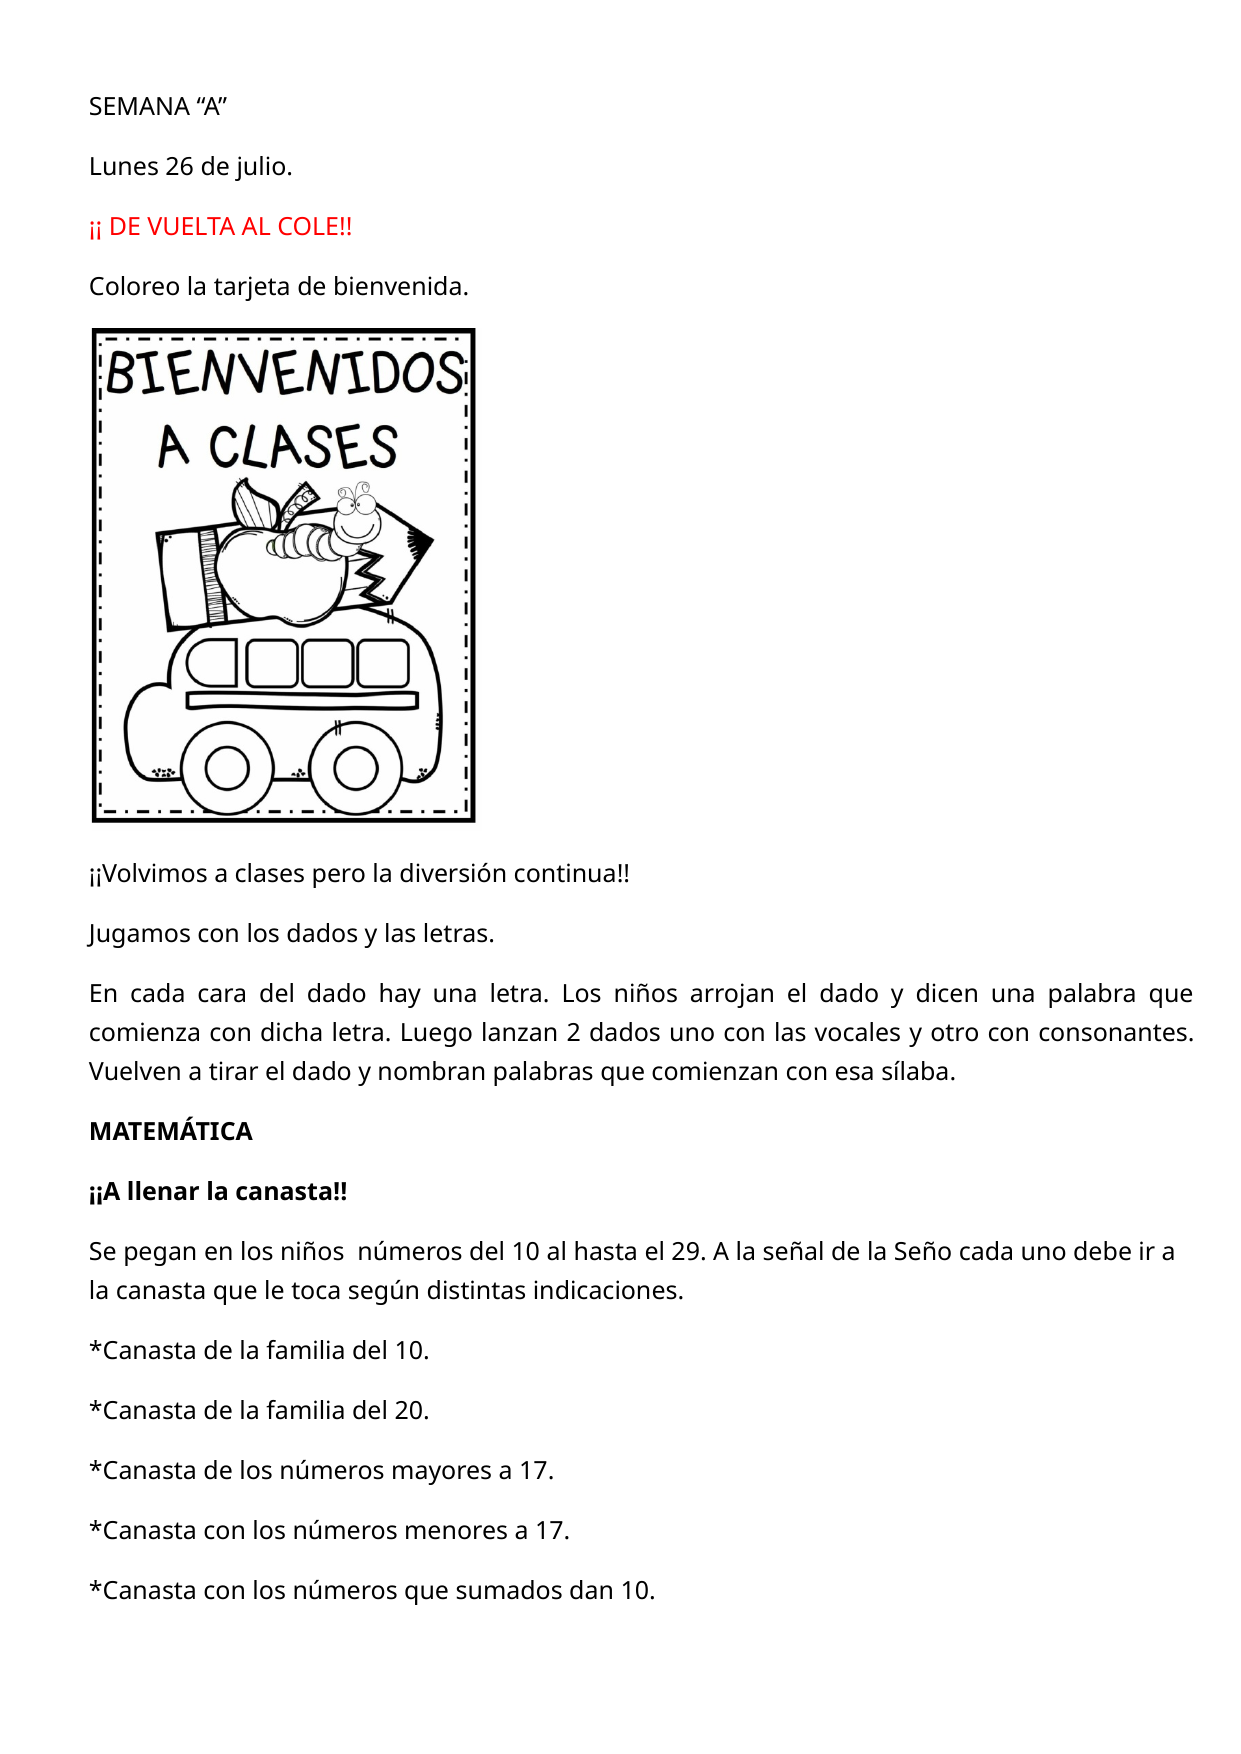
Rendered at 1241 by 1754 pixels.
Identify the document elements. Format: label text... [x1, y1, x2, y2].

text SEMANA “A” [89, 89, 1196, 123]
text Se pegan en los niños números del 10 al hasta el 29. A la señal de la Seño cada uno debe ir a la canasta que le toca según distintas indicaciones. [89, 1233, 1196, 1307]
text Jugamos con los dados y las letras. [89, 915, 1196, 949]
text *Canasta de la familia del 10. [89, 1333, 1196, 1367]
text *Canasta con los números menores a 17. [89, 1513, 1196, 1547]
text Lunes 26 de julio. [89, 149, 1196, 183]
text *Canasta de los números mayores a 17. [89, 1453, 1196, 1487]
text MATEMÁTICA [89, 1113, 1196, 1148]
text ¡¡ DE VUELTA AL COLE!! [89, 209, 1196, 243]
text *Canasta con los números que sumados dan 10. [89, 1573, 1196, 1607]
text ¡¡Volvimos a clases pero la diversión continua!! [89, 855, 1196, 889]
text *Canasta de la familia del 20. [89, 1393, 1196, 1427]
text Coloreo la tarjeta de bienvenida. [89, 269, 1196, 303]
picture [91, 328, 483, 831]
text En cada cara del dado hay una letra. Los niños arrojan el dado y dicen una palabra que comienza con dicha letra. Luego lanzan 2 dados uno con las vocales y otro con consonantes. Vuelven a tirar el dado y nombran palabras que comienzan con esa sílaba. [89, 975, 1196, 1088]
text ¡¡A llenar la canasta!! [89, 1173, 1196, 1208]
